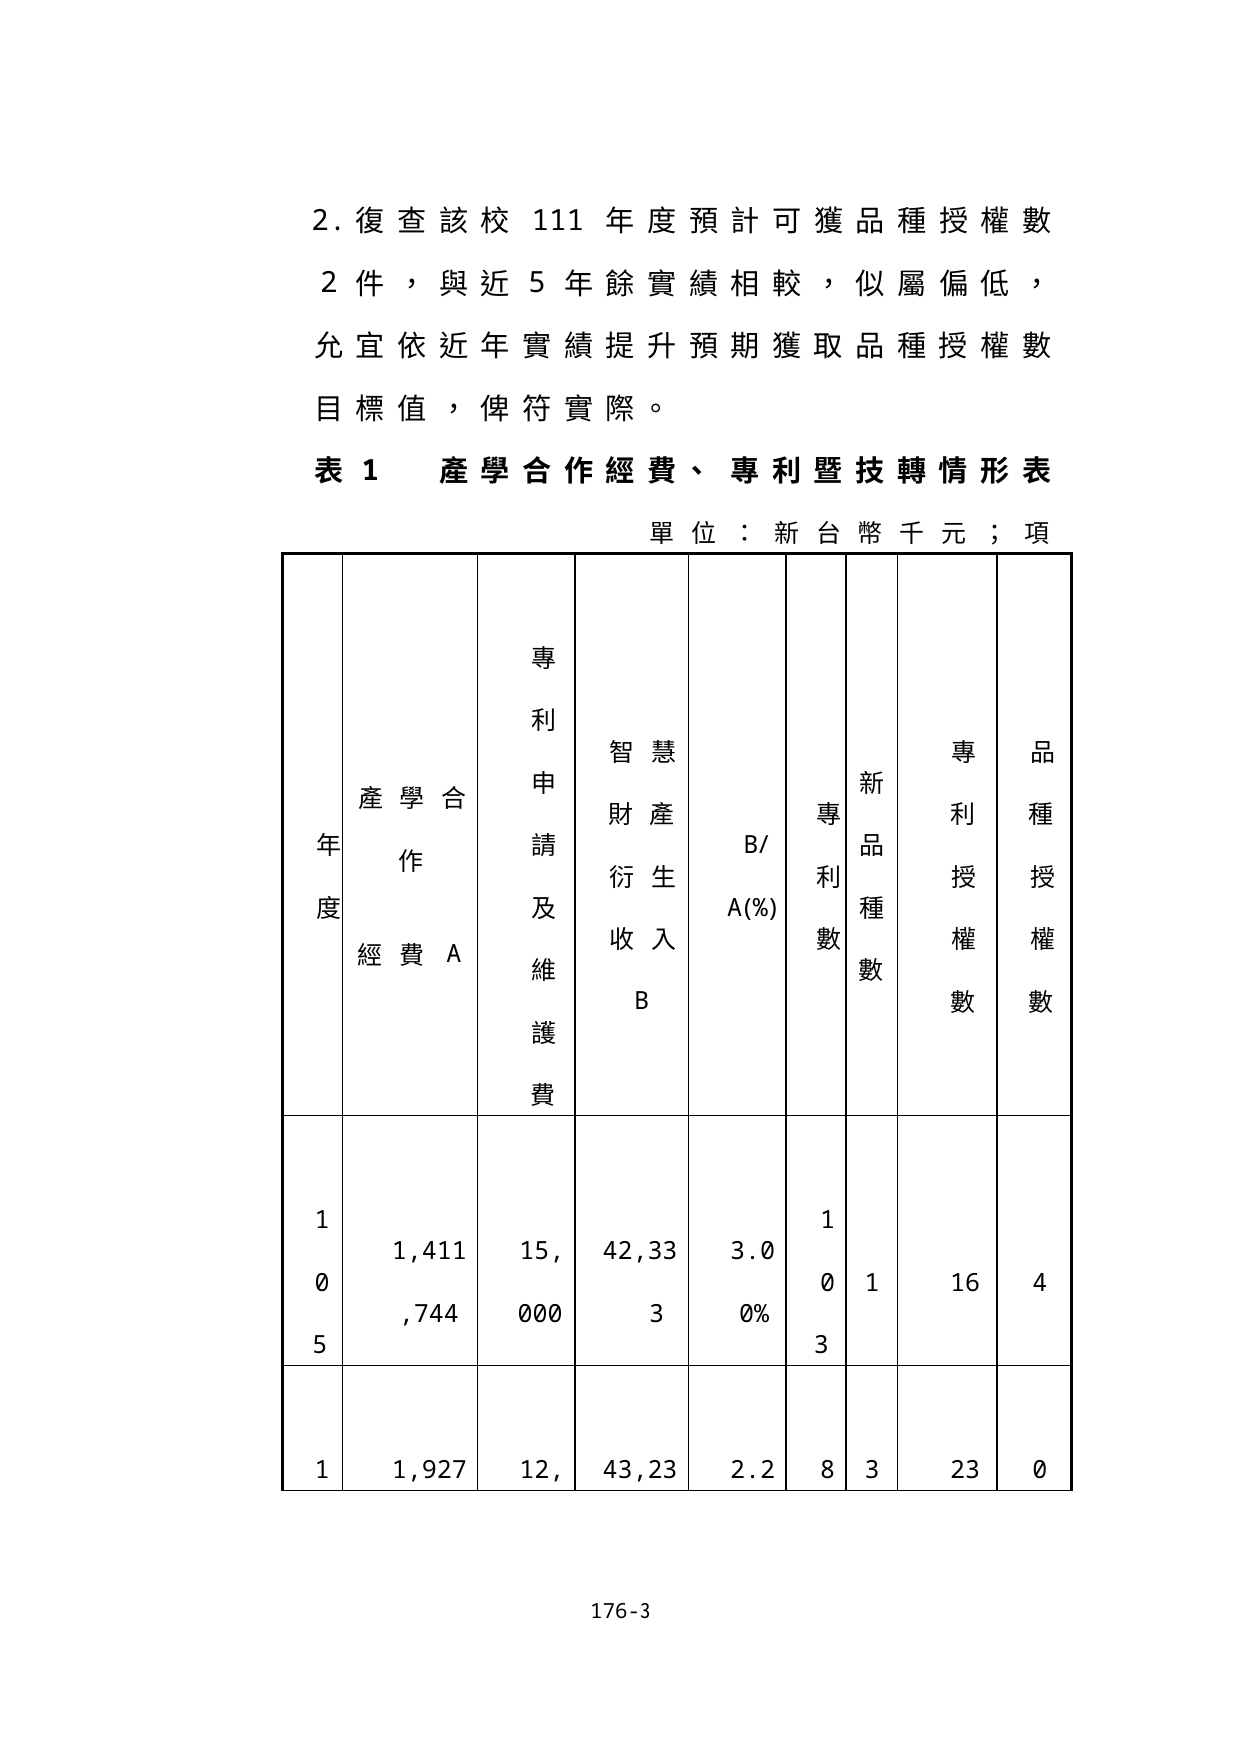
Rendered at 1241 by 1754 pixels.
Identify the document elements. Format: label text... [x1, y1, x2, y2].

text 表1 產學合作經費、專利暨技轉情形表 [242, 427, 1058, 490]
text 2.復查該校111年度預計可獲品種授權數2件，與近5年餘實績相較，似屬偏低，允宜依近年實績提升預期獲取品種授權數目標值，俾符實際。 [271, 177, 1058, 427]
table_cell 43,23 [576, 1366, 688, 1490]
table_cell 1 [284, 1366, 342, 1490]
table_header 專利申請及維護費 [478, 555, 574, 1115]
table_cell 15,000 [478, 1116, 574, 1365]
table_cell 16 [898, 1116, 996, 1365]
table_header B/A(%) [689, 555, 785, 1115]
table_cell 3.00% [689, 1116, 785, 1365]
table_header 年度 [284, 555, 342, 1115]
table_cell 103 [787, 1116, 845, 1365]
table_cell 1,927 [343, 1366, 477, 1490]
text 單位：新台幣千元；項 [183, 490, 1058, 552]
table_header 新品種數 [847, 555, 897, 1115]
table_cell 42,333 [576, 1116, 688, 1365]
table_cell 12, [478, 1366, 574, 1490]
table_cell 1 [847, 1116, 897, 1365]
table_cell 3 [847, 1366, 897, 1490]
table_header 品種 授權數 [998, 555, 1070, 1115]
table_cell 23 [898, 1366, 996, 1490]
table_header 智慧財產 衍生收入B [576, 555, 688, 1115]
table_header 專利數 [787, 555, 845, 1115]
table_cell 0 [998, 1366, 1070, 1490]
table_cell 2.2 [689, 1366, 785, 1490]
table_cell 8 [787, 1366, 845, 1490]
table_header 專利 授權數 [898, 555, 996, 1115]
table_cell 105 [284, 1116, 342, 1365]
table_cell 4 [998, 1116, 1070, 1365]
table_cell 1,411,744 [343, 1116, 477, 1365]
table_header 產學合作 經費A [343, 555, 477, 1115]
